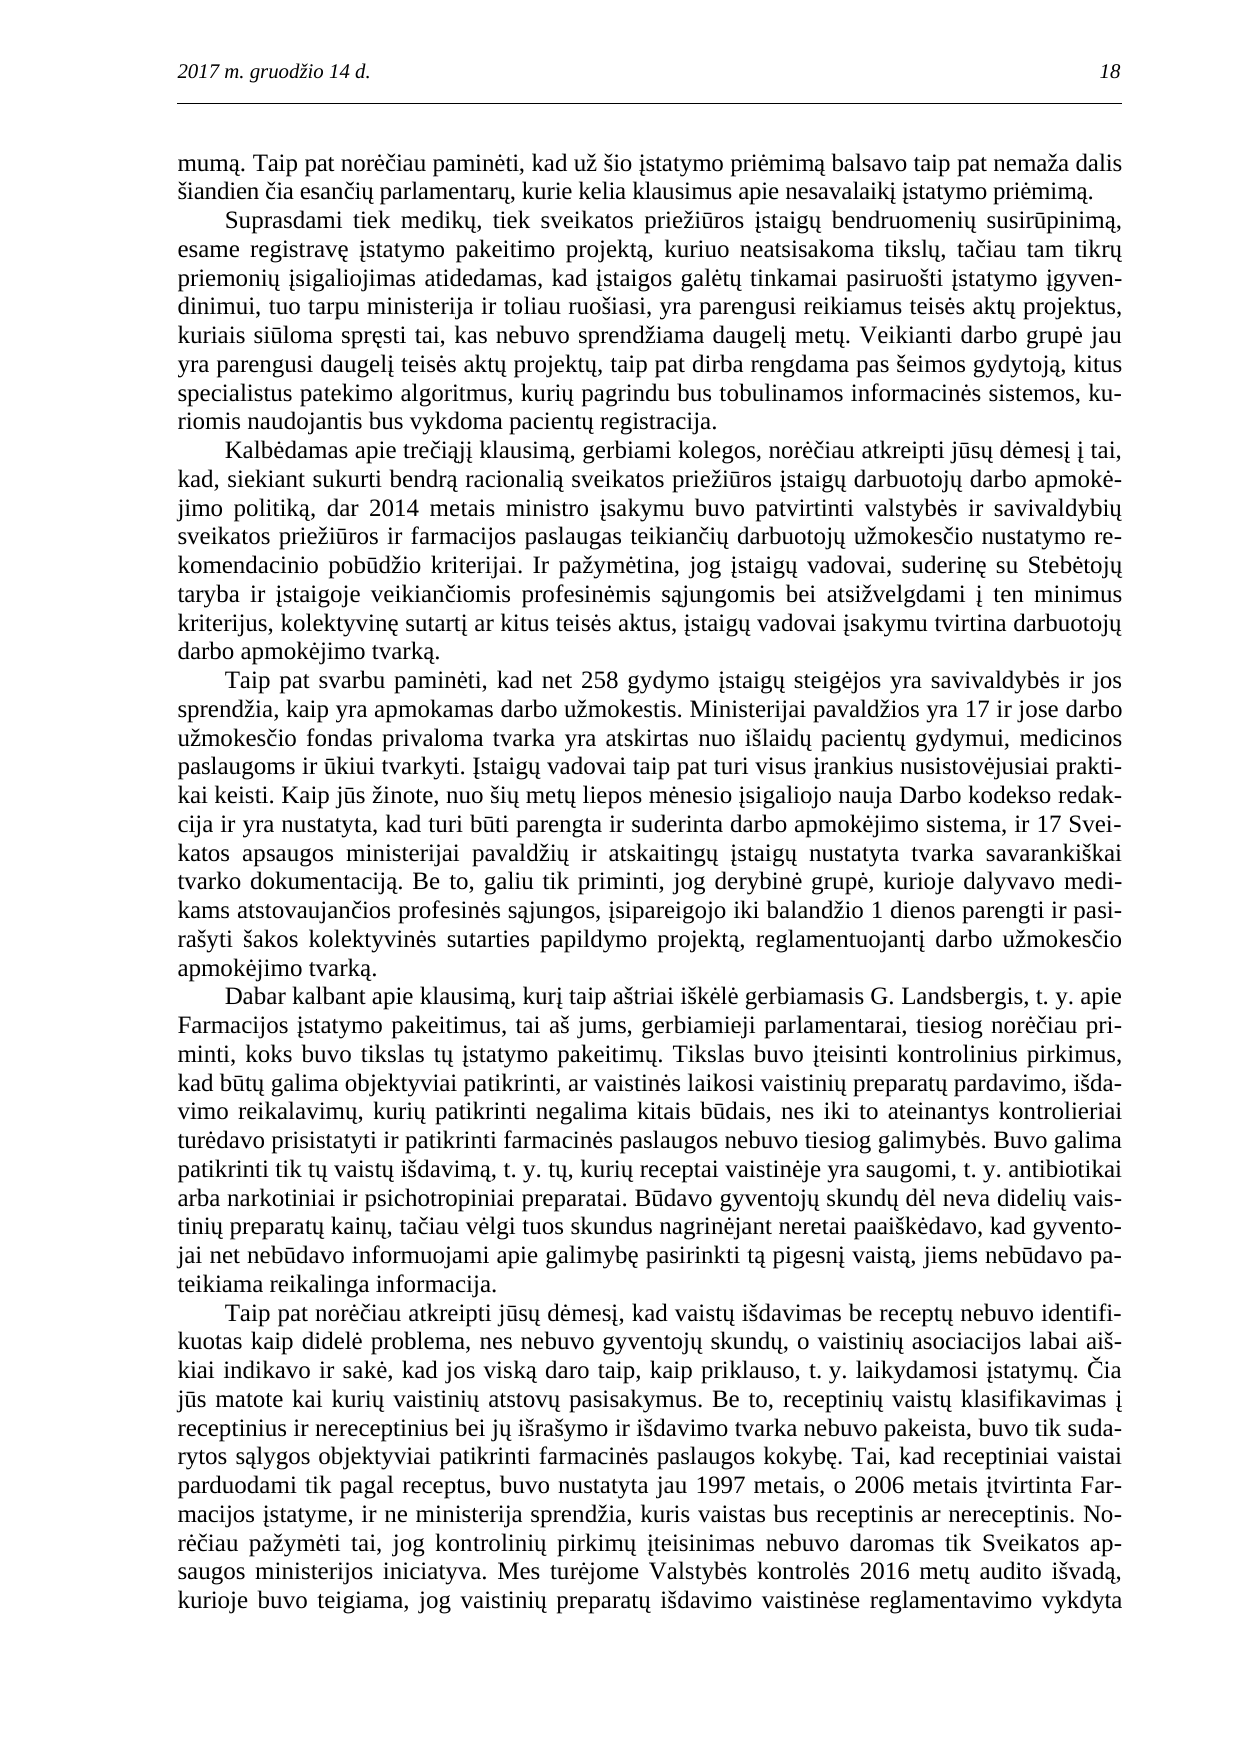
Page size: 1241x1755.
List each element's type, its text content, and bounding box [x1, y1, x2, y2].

text Kal­bė­da­mas apie tre­či­ą­jį klau­si­mą, ger­bia­mi ko­le­gos, no­rė­čiau at­kreip­ti jū­sų dė­me­sį į tai, kad, sie­kiant su­kur­ti ben­drą ra­cio­na­lią svei­ka­tos prie­žiū­ros įstai­gų dar­buo­to­jų dar­bo ap­mo­kė­ji­mo po­li­ti­ką, dar 2014 me­tais mi­nist­ro įsa­ky­mu bu­vo pa­tvir­tin­ti vals­ty­bės ir sa­vi­val­dy­bių svei­ka­tos prie­žiū­ros ir far­ma­ci­jos pa­slau­gas tei­kian­čių dar­buo­to­jų už­mo­kes­čio nu­sta­ty­mo re­ko­men­da­ci­nio po­bū­džio kri­te­ri­jai. Ir pa­žy­mė­ti­na, jog įstai­gų va­do­vai, su­de­ri­nę su Ste­bė­to­jų ta­ry­ba ir įstai­go­je vei­kian­čio­mis pro­fe­si­nė­mis są­jun­go­mis bei at­si­žvelg­da­mi į ten mi­ni­mus kri­te­ri­jus, ko­lek­ty­vi­nę su­tar­tį ar ki­tus tei­sės ak­tus, įstai­gų va­do­vai įsa­ky­mu tvir­ti­na dar­buo­to­jų dar­bo ap­mo­kė­ji­mo tvar­ką. [177, 435, 1122, 665]
text Taip pat no­rė­čiau at­kreip­ti jū­sų dė­me­sį, kad vais­tų iš­da­vi­mas be re­cep­tų ne­bu­vo iden­ti­fi­kuo­tas kaip di­de­lė pro­ble­ma, nes ne­bu­vo gy­ven­to­jų skun­dų, o vais­ti­nių aso­cia­ci­jos la­bai aiš­kiai in­di­ka­vo ir sa­kė, kad jos vis­ką da­ro taip, kaip pri­klau­so, t. y. lai­ky­da­mo­si įsta­ty­mų. Čia jūs ma­to­te kai ku­rių vais­ti­nių at­sto­vų pa­si­sa­ky­mus. Be to, re­cep­ti­nių vais­tų kla­si­fi­ka­vi­mas į re­cep­ti­nius ir ne­re­cep­ti­nius bei jų iš­ra­šy­mo ir iš­da­vi­mo tvar­ka ne­bu­vo pa­keis­ta, bu­vo tik su­da­ry­tos są­ly­gos ob­jek­ty­viai pa­tik­rin­ti far­ma­ci­nės pa­slau­gos ko­ky­bę. Tai, kad re­cep­ti­niai vais­tai par­duo­da­mi tik pa­gal re­cep­tus, bu­vo nu­sta­ty­ta jau 1997 me­tais, o 2006 me­tais įtvir­tin­ta Far­ma­ci­jos įsta­ty­me, ir ne mi­nis­te­ri­ja spren­džia, ku­ris vais­tas bus re­cep­ti­nis ar ne­re­cep­ti­nis. No­rė­čiau pa­žy­mė­ti tai, jog kon­tro­li­nių pir­ki­mų įtei­si­ni­mas ne­bu­vo da­ro­mas tik Svei­ka­tos ap­saugos mi­nis­te­ri­jos ini­cia­ty­va. Mes tu­rė­jo­me Vals­ty­bės kon­tro­lės 2016 me­tų au­di­to iš­va­dą, ku­rio­je bu­vo tei­gia­ma, jog vais­ti­nių pre­pa­ra­tų iš­da­vi­mo vais­ti­nė­se reg­la­men­ta­vi­mo vyk­dy­ta [177, 1298, 1122, 1614]
text Da­bar kal­bant apie klau­si­mą, ku­rį taip ašt­riai iš­kė­lė ger­bia­ma­sis G. Land­sber­gis, t. y. apie Far­ma­ci­jos įsta­ty­mo pa­kei­ti­mus, tai aš jums, ger­bia­mie­ji par­la­men­ta­rai, tie­siog no­rė­čiau pri­min­ti, koks bu­vo tiks­las tų įsta­ty­mo pa­kei­ti­mų. Tiks­las bu­vo įtei­sin­ti kon­tro­li­nius pir­ki­mus, kad bū­tų ga­li­ma ob­jek­ty­viai pa­tik­rin­ti, ar vais­ti­nės lai­ko­si vais­ti­nių pre­pa­ra­tų par­da­vi­mo, iš­da­vi­mo rei­ka­la­vi­mų, ku­rių pa­tik­rin­ti ne­ga­li­ma ki­tais bū­dais, nes iki to at­ei­nan­tys kon­tro­lie­riai tu­rė­da­vo pri­sis­ta­ty­ti ir pa­tik­rin­ti far­ma­ci­nės pa­slau­gos ne­bu­vo tie­siog ga­li­my­bės. Bu­vo ga­li­ma pa­tik­rin­ti tik tų vais­tų iš­da­vi­mą, t. y. tų, ku­rių re­cep­tai vais­ti­nė­je yra sau­go­mi, t. y. an­ti­bio­ti­kai ar­ba nar­ko­ti­niai ir psi­chot­ro­pi­niai pre­pa­ra­tai. Bū­da­vo gy­ven­to­jų skun­dų dėl ne­va di­de­lių vais­ti­nių pre­pa­ra­tų kai­nų, ta­čiau vėl­gi tuos skun­dus nag­ri­nė­jant ne­re­tai pa­aiš­kė­da­vo, kad gy­ven­to­jai net ne­bū­da­vo in­for­muo­ja­mi apie ga­li­my­bę pa­si­rink­ti tą pi­ges­nį vais­tą, jiems ne­bū­da­vo pa­tei­kia­ma rei­ka­lin­ga in­for­ma­ci­ja. [177, 981, 1122, 1298]
text Su­pras­da­mi tiek me­di­kų, tiek svei­ka­tos prie­žiū­ros įstai­gų ben­druo­me­nių su­si­rū­pi­ni­mą, esa­me re­gist­ra­vę įsta­ty­mo pa­kei­ti­mo pro­jek­tą, ku­riuo ne­at­si­sa­ko­ma tiks­lų, ta­čiau tam tik­rų prie­mo­nių įsi­ga­lio­ji­mas ati­de­da­mas, kad įstai­gos ga­lė­tų tin­ka­mai pa­si­ruoš­ti įsta­ty­mo įgy­ven­di­ni­mui, tuo tar­pu mi­nis­te­ri­ja ir to­liau ruo­šia­si, yra pa­ren­gu­si rei­kia­mus tei­sės ak­tų pro­jek­tus, ku­riais siū­lo­ma spręs­ti tai, kas ne­bu­vo spren­džia­ma dau­ge­lį me­tų. Vei­kian­ti dar­bo gru­pė jau yra pa­ren­gu­si dau­ge­lį tei­sės ak­tų pro­jek­tų, taip pat dir­ba reng­da­ma pas šei­mos gy­dy­to­ją, ki­tus spe­cia­lis­tus pa­te­ki­mo al­go­rit­mus, ku­rių pa­grin­du bus to­bu­li­na­mos in­for­ma­ci­nės sis­te­mos, ku­rio­mis nau­do­jan­tis bus vyk­do­ma pa­cien­tų re­gist­ra­ci­ja. [177, 205, 1122, 435]
text Taip pat svar­bu pa­mi­nė­ti, kad net 258 gy­dy­mo įstai­gų stei­gė­jos yra sa­vi­val­dy­bės ir jos spren­džia, kaip yra ap­mo­ka­mas dar­bo už­mo­kes­tis. Mi­nis­te­ri­jai pa­val­džios yra 17 ir jo­se dar­bo už­mo­kes­čio fon­das pri­va­lo­ma tvar­ka yra at­skir­tas nuo iš­lai­dų pa­cien­tų gy­dy­mui, me­di­ci­nos pa­slau­goms ir ūkiui tvar­ky­ti. Įstai­gų va­do­vai taip pat tu­ri vi­sus įran­kius nu­si­sto­vė­ju­siai prak­ti­kai keis­ti. Kaip jūs ži­no­te, nuo šių me­tų lie­pos mė­ne­sio įsi­ga­lio­jo nau­ja Dar­bo ko­dek­so re­dak­ci­ja ir yra nu­sta­ty­ta, kad tu­ri bū­ti pa­reng­ta ir su­de­rin­ta dar­bo ap­mo­kė­ji­mo sis­te­ma, ir 17 Svei­ka­tos ap­sau­gos mi­nis­te­ri­jai pa­val­džių ir at­skai­tin­gų įstai­gų nu­sta­ty­ta tvar­ka sa­va­ran­kiš­kai tvar­ko do­ku­men­ta­ci­ją. Be to, ga­liu tik pri­min­ti, jog de­ry­bi­nė gru­pė, ku­rio­je da­ly­va­vo me­di­kams at­sto­vau­jan­čios pro­fe­si­nės są­jun­gos, įsi­pa­rei­go­jo iki ba­lan­džio 1 die­nos pa­reng­ti ir pa­si­ra­šy­ti ša­kos ko­lek­ty­vi­nės su­tar­ties pa­pil­dy­mo pro­jek­tą, reg­la­men­tuo­jan­tį dar­bo už­mo­kes­čio ap­mo­kė­ji­mo tvar­ką. [177, 665, 1122, 981]
text mu­mą. Taip pat no­rė­čiau pa­mi­nė­ti, kad už šio įsta­ty­mo pri­ėmi­mą bal­sa­vo taip pat ne­ma­ža da­lis šian­dien čia esan­čių par­la­men­ta­rų, ku­rie ke­lia klau­si­mus apie ne­sa­va­lai­kį įsta­ty­mo pri­ėmi­mą. [177, 148, 1122, 205]
